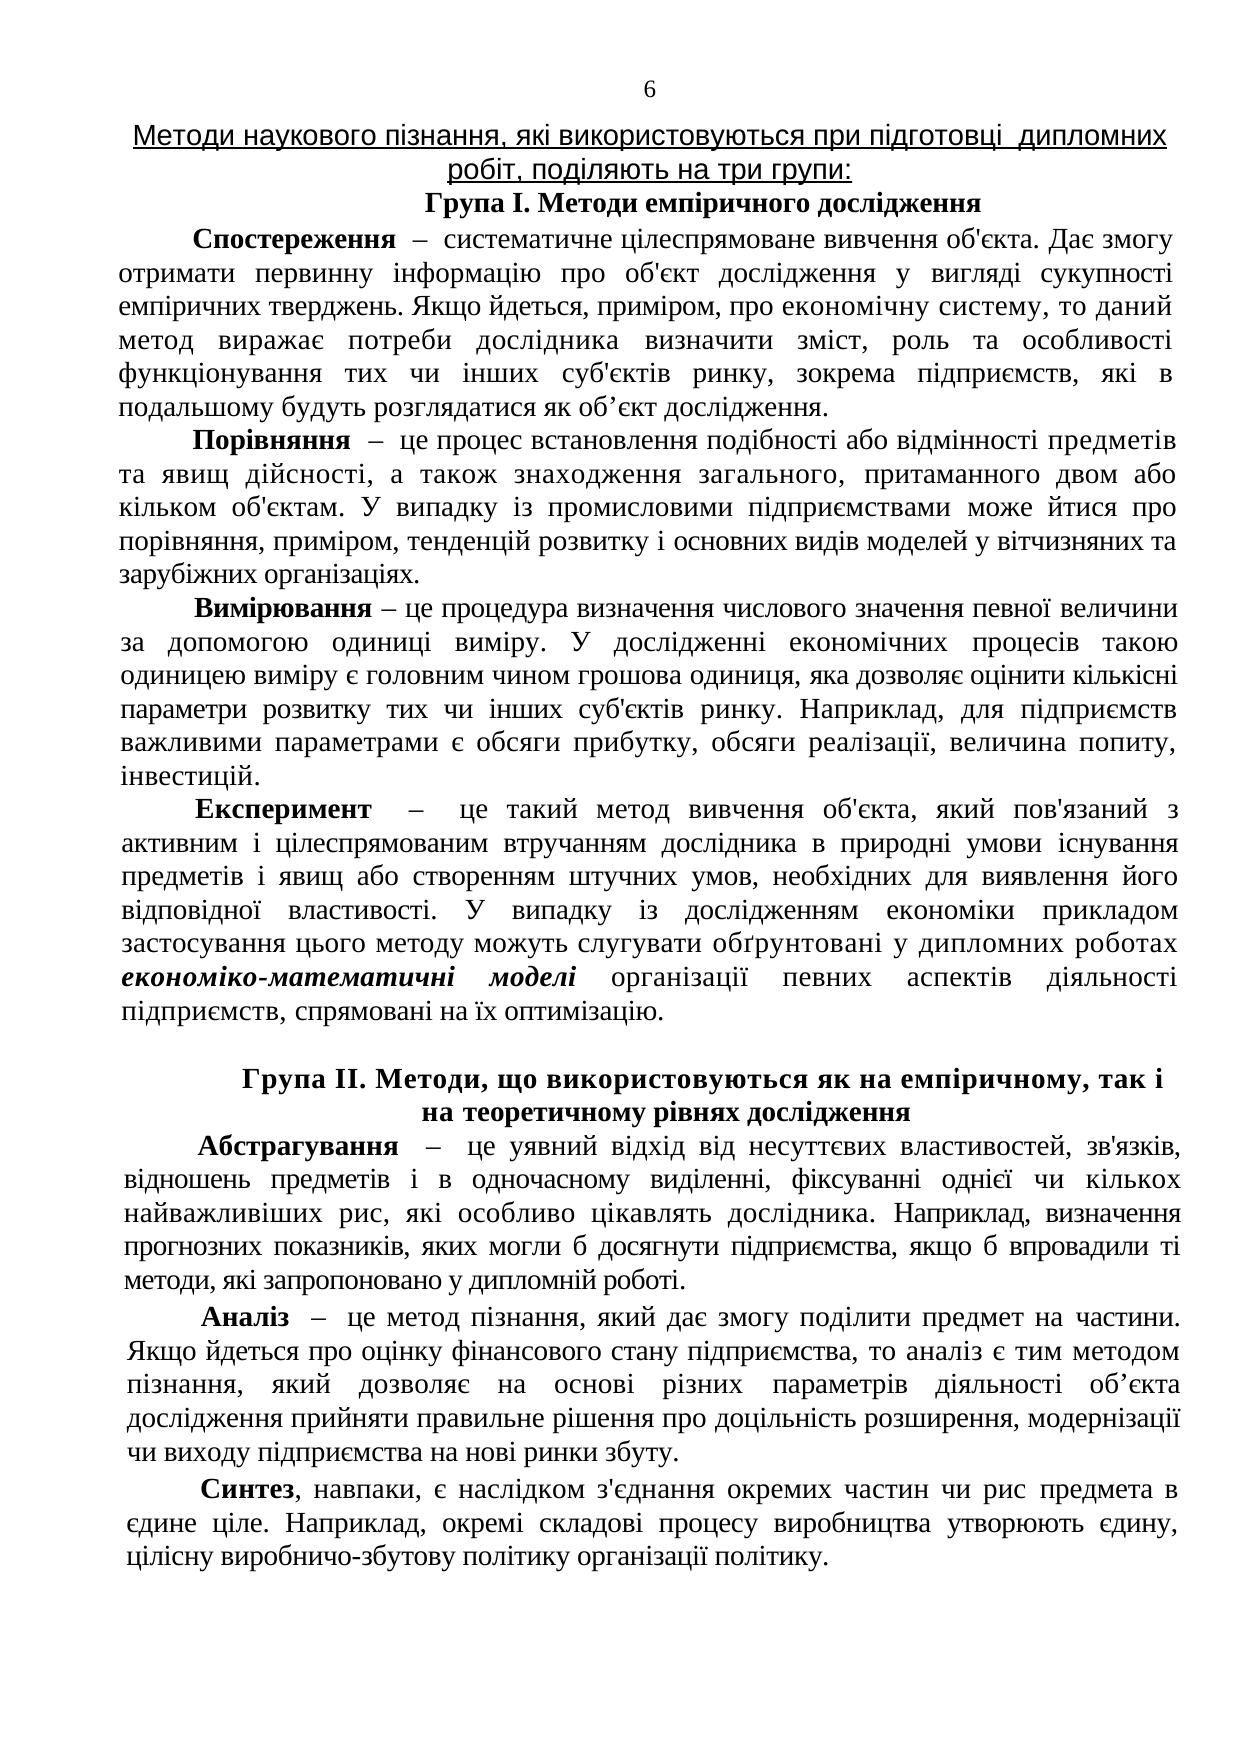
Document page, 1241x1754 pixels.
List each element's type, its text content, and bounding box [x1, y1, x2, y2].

text Абстрагування – це уявний відхід від несуттєвих властивостей, зв'язків, відношень предметів і в одночасному виділенні, фіксуванні однієї чи кількох найважливіших рис, які особливо цікавлять дослідника. Наприклад, визначення прогнозних показників, яких могли б досягнути підприємства, якщо б впровадили ті методи, які запропоновано у дипломній роботі. [124, 1128, 1181, 1296]
text Група ІІ. Методи, що використовуються як на емпіричному, так і на теоретичному рівнях дослідження [151, 1061, 1181, 1128]
text Вимірювання – це процедура визначення числового значення певної величини за допомогою одиниці виміру. У дослідженні економічних процесів такою одиницею виміру є головним чином грошова одиниця, яка дозволяє оцінити кількісні параметри розвитку тих чи інших суб'єктів ринку. Наприклад, для підприємств важливими параметрами є обсяги прибутку, обсяги реалізації, величина попиту, інвестицій. [120, 590, 1178, 791]
text Спостереження – систематичне цілеспрямоване вивчення об'єкта. Дає змогу отримати первинну інформацію про об'єкт дослідження у вигляді сукупності емпіричних тверджень. Якщо йдеться, приміром, про економічну систему, то даний метод виражає потреби дослідника визначити зміст, роль та особливості функціонування тих чи інших суб'єктів ринку, зокрема підприємств, які в подальшому будуть розглядатися як об’єкт дослідження. [118, 221, 1173, 422]
text Експеримент – це такий метод вивчення об'єкта, який пов'язаний з активним і цілеспрямованим втручанням дослідника в природні умови існування предметів і явищ або створенням штучних умов, необхідних для виявлення його відповідної властивості. У випадку із дослідженням економіки прикладом застосування цього методу можуть слугувати обґрунтовані у дипломних роботах економіко-математичні моделі організації певних аспектів діяльності підприємств, спрямовані на їх оптимізацію. [121, 791, 1179, 1026]
text Аналіз – це метод пізнання, який дає змогу поділити предмет на частини. Якщо йдеться про оцінку фінансового стану підприємства, то аналіз є тим методом пізнання, який дозволяє на основі різних параметрів діяльності об’єкта дослідження прийняти правильне рішення про доцільність розширення, модернізації чи виходу підприємства на нові ринки збуту. [127, 1299, 1181, 1467]
text Група І. Методи емпіричного дослідження [151, 185, 1181, 219]
text Порівняння – це процес встановлення подібності або відмінності предметів та явищ дійсності, а також знаходження загального, притаманного двом або кільком об'єктам. У випадку із промисловими підприємствами може йтися про порівняння, приміром, тенденцій розвитку і основних видів моделей у вітчизняних та зарубіжних організаціях. [119, 422, 1177, 590]
text Методи наукового пізнання, які використовуються при підготовці дипломних робіт, поділяють на три групи: [118, 118, 1181, 185]
text Синтез, навпаки, є наслідком з'єднання окремих частин чи рис предмета в єдине ціле. Наприклад, окремі складові процесу виробництва утворюють єдину, цілісну виробничо-збутову політику організації політику. [126, 1471, 1178, 1572]
